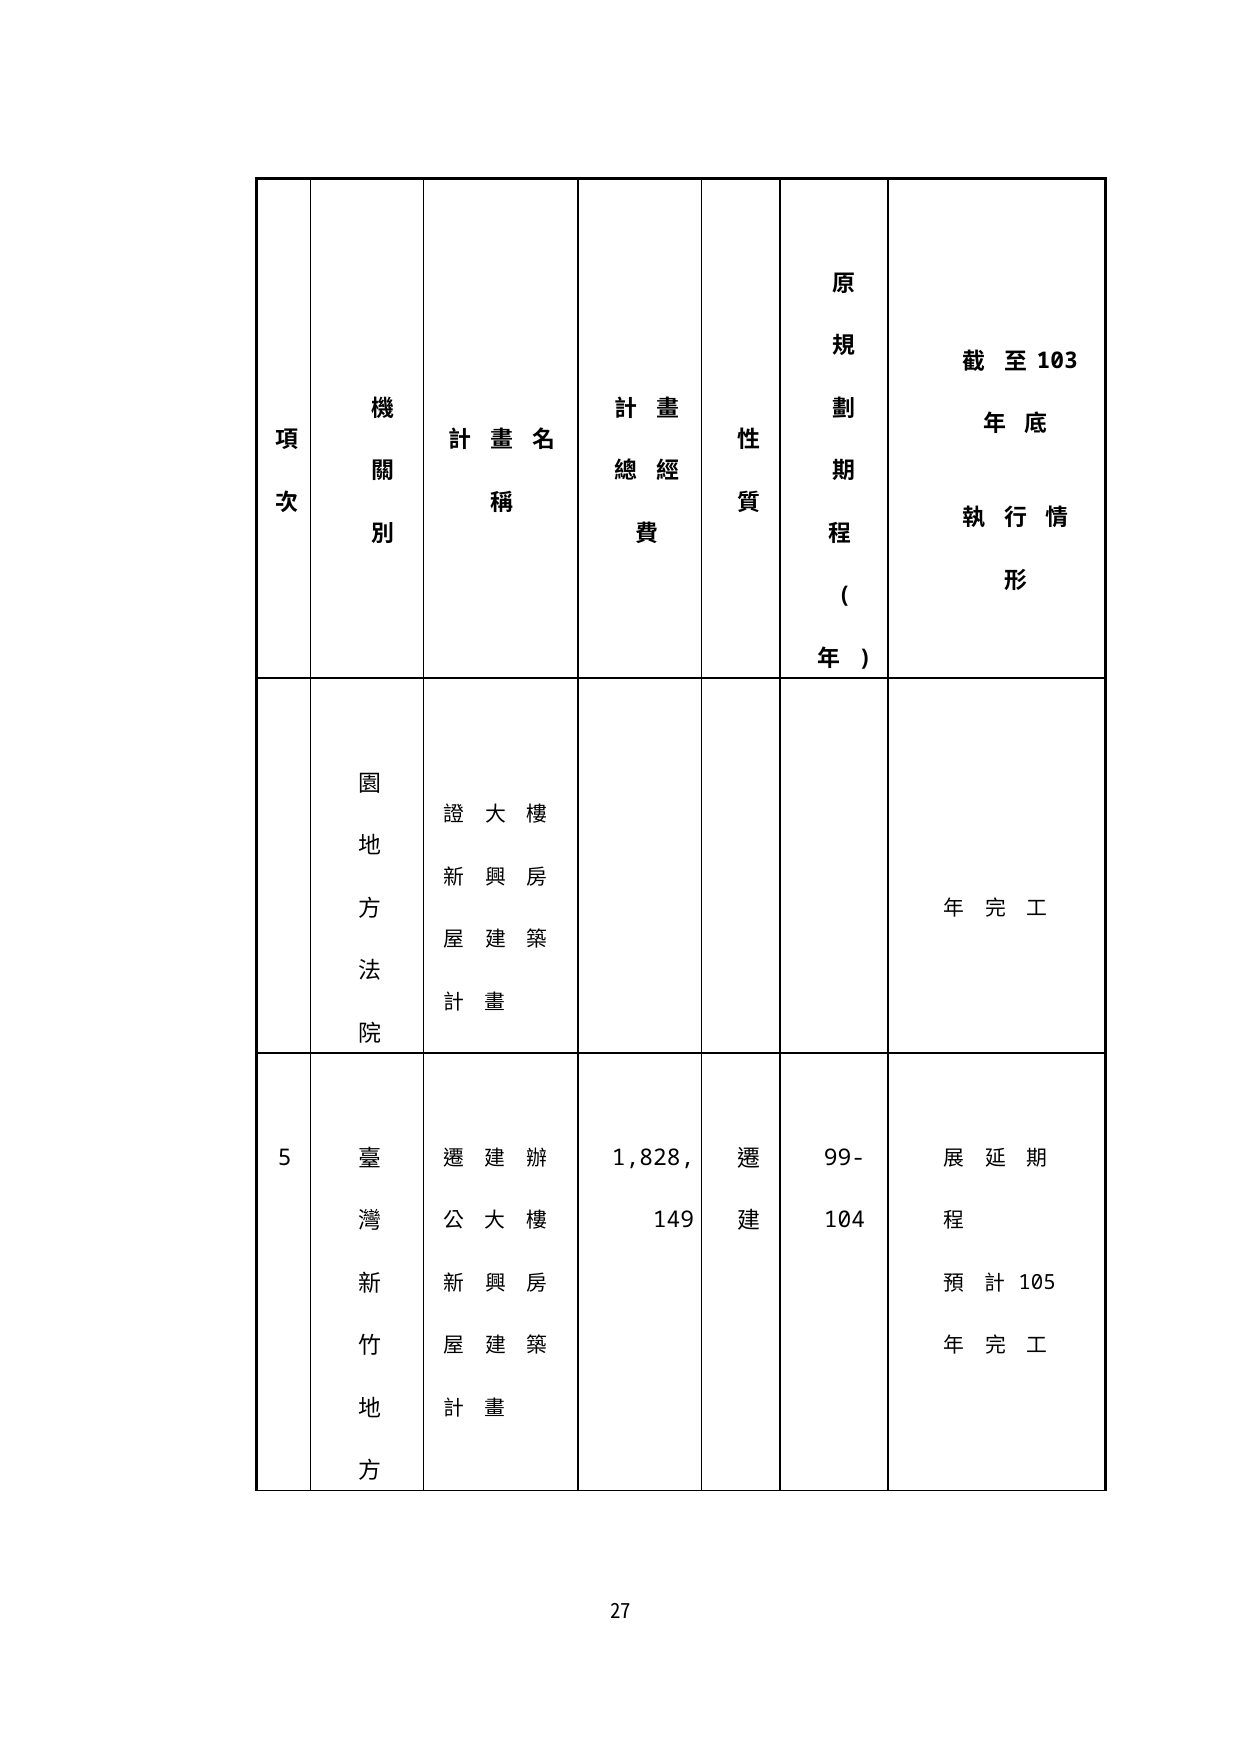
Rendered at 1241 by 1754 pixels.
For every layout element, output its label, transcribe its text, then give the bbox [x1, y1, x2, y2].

table_cell 5 [258, 1054, 310, 1490]
table_header 截至103年底 執行情形 [889, 180, 1104, 677]
table_cell 展延期程 預計105年完工 [889, 1054, 1104, 1490]
table_cell 臺灣新竹地方 [311, 1054, 423, 1490]
table_cell 年完工 [889, 679, 1104, 1052]
table_cell [702, 679, 779, 1052]
table_cell 1,828,149 [579, 1054, 701, 1490]
table_cell 證大樓新興房屋建築計畫 [424, 679, 577, 1052]
table_cell [579, 679, 701, 1052]
table_header 原規劃 期程(年) [781, 180, 887, 677]
table_cell [258, 679, 310, 1052]
table_header 計畫 總經費 [579, 180, 701, 677]
table_header 性質 [702, 180, 779, 677]
table_cell 園地方法院 [311, 679, 423, 1052]
table_cell 99-104 [781, 1054, 887, 1490]
table_header 計畫名稱 [424, 180, 577, 677]
table_header 項次 [258, 180, 310, 677]
table_cell [781, 679, 887, 1052]
table_cell 遷建 [702, 1054, 779, 1490]
table_header 機關別 [311, 180, 423, 677]
table_cell 遷建辦公大樓新興房屋建築計畫 [424, 1054, 577, 1490]
